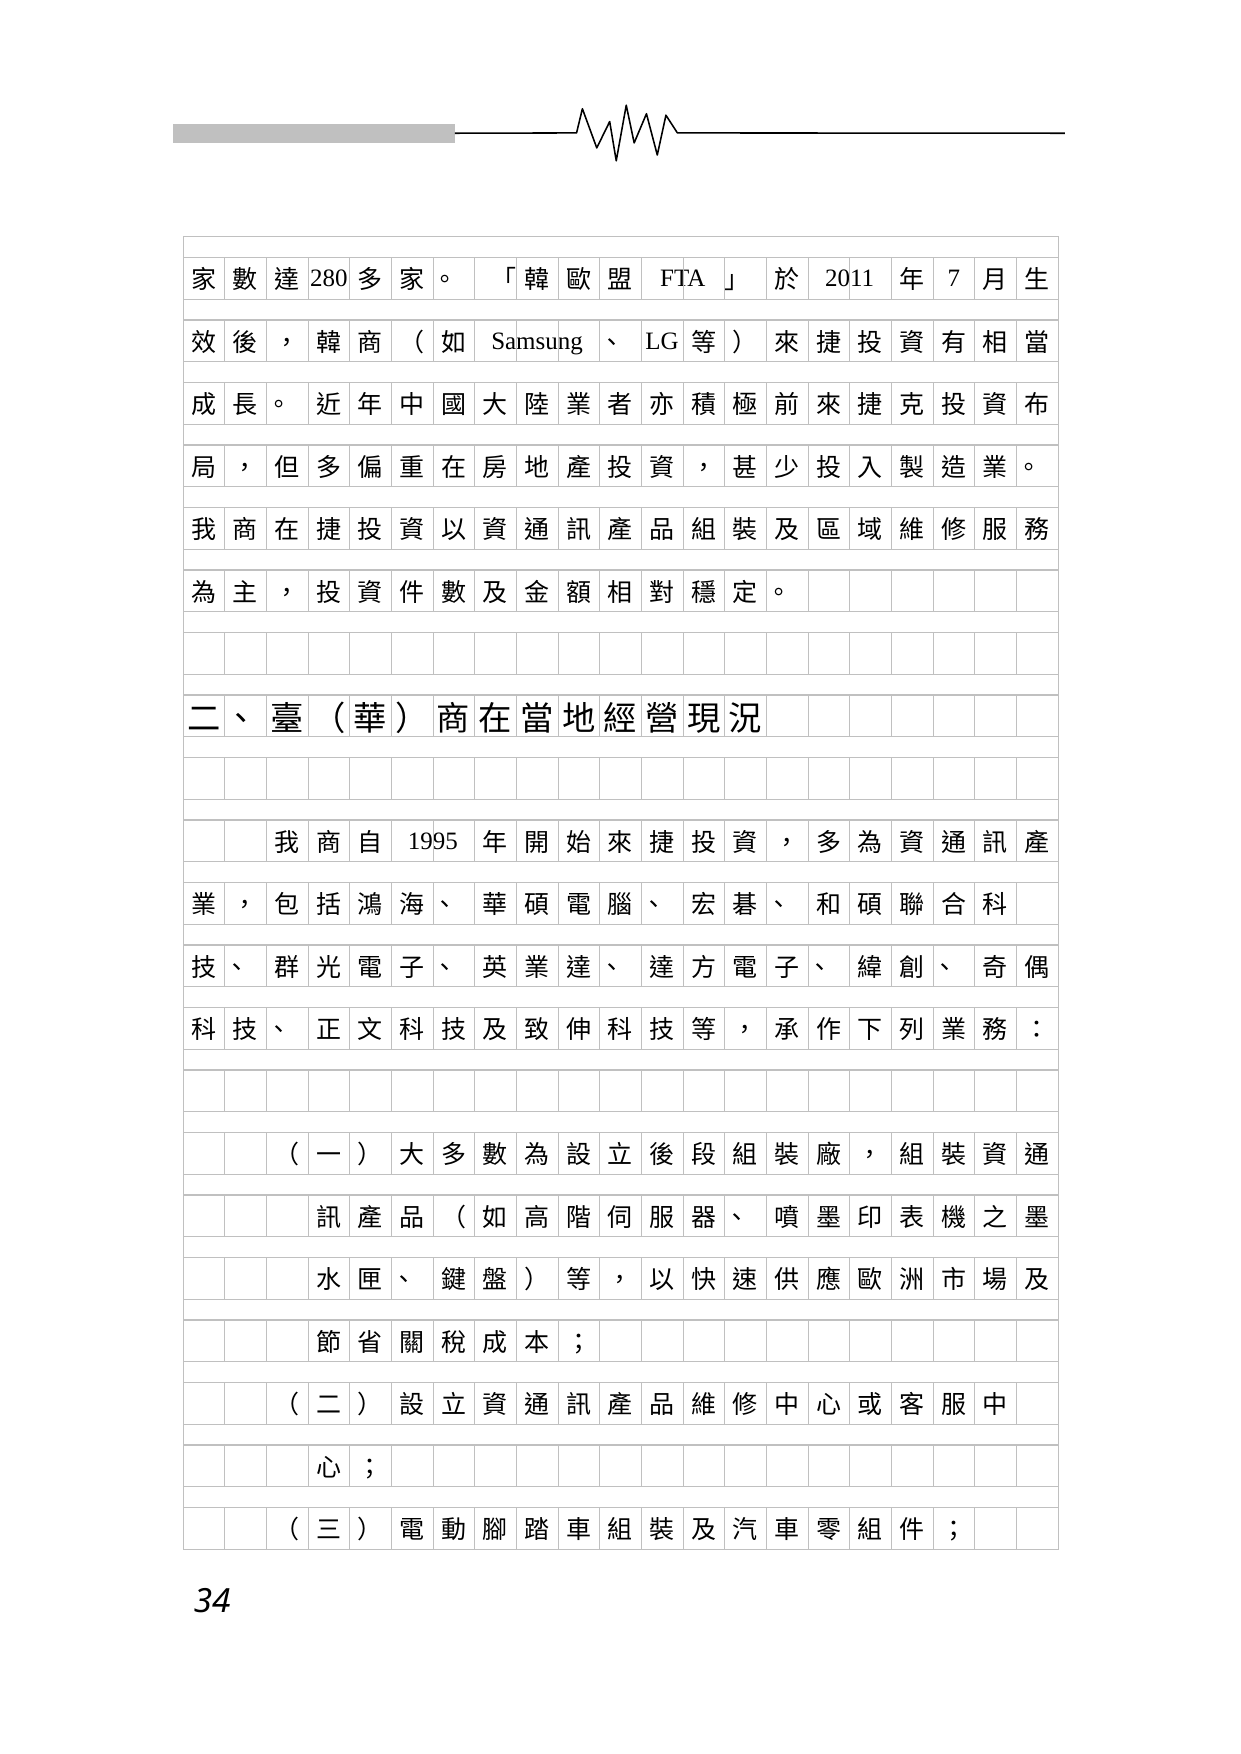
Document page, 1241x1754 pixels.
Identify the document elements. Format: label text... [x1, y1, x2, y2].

text [227, 1508, 266, 1549]
text 我商自1995年開始來捷投資，多為資通訊產業，包括鴻海、華碩電腦、宏碁、和碩聯合科技、群光電子、英業達、達方電子、緯創、奇偶科技、正文科技及致伸科技等，承作下列業務： [350, 1008, 391, 1049]
text [559, 1446, 599, 1486]
text 二、臺（華）商在當地經營現況 [809, 696, 849, 736]
text 二、臺（華）商在當地經營現況 [309, 696, 349, 736]
text [434, 1446, 474, 1486]
text 立 [434, 1383, 474, 1424]
text （一）大多數為設立後段組裝廠，組裝資通訊產品（如高階伺服器、噴墨印表機之墨水匣、鍵盤）等，以快速供應歐洲市場及節省關稅成本； [1017, 1133, 1058, 1174]
text 我商自1995年開始來捷投資，多為資通訊產業，包括鴻海、華碩電腦、宏碁、和碩聯合科技、群光電子、英業達、達方電子、緯創、奇偶科技、正文科技及致伸科技等，承作下列業務： [267, 1008, 308, 1049]
text （一）大多數為設立後段組裝廠，組裝資通訊產品（如高階伺服器、噴墨印表機之墨水匣、鍵盤）等，以快速供應歐洲市場及節省關稅成本； [227, 1300, 1058, 1319]
text 二、臺（華）商在當地經營現況 [517, 696, 558, 736]
text 服 [934, 1383, 974, 1424]
text [642, 1446, 683, 1486]
text 我商自1995年開始來捷投資，多為資通訊產業，包括鴻海、華碩電腦、宏碁、和碩聯合科技、群光電子、英業達、達方電子、緯創、奇偶科技、正文科技及致伸科技等，承作下列業務： [392, 1008, 433, 1049]
text 維 [684, 1383, 724, 1424]
text （一）大多數為設立後段組裝廠，組裝資通訊產品（如高階伺服器、噴墨印表機之墨水匣、鍵盤）等，以快速供應歐洲市場及節省關稅成本； [642, 1321, 683, 1361]
text （一）大多數為設立後段組裝廠，組裝資通訊產品（如高階伺服器、噴墨印表機之墨水匣、鍵盤）等，以快速供應歐洲市場及節省關稅成本； [767, 1258, 808, 1299]
text 汽 [725, 1508, 766, 1549]
text （一）大多數為設立後段組裝廠，組裝資通訊產品（如高階伺服器、噴墨印表機之墨水匣、鍵盤）等，以快速供應歐洲市場及節省關稅成本； [350, 1258, 391, 1299]
text 車 [559, 1508, 599, 1549]
text [267, 1446, 308, 1486]
text 我商自1995年開始來捷投資，多為資通訊產業，包括鴻海、華碩電腦、宏碁、和碩聯合科技、群光電子、英業達、達方電子、緯創、奇偶科技、正文科技及致伸科技等，承作下列業務： [975, 883, 1016, 924]
text 二、臺（華）商在當地經營現況 [600, 696, 641, 736]
text [934, 1446, 974, 1486]
text [227, 1362, 1058, 1382]
text 我商自1995年開始來捷投資，多為資通訊產業，包括鴻海、華碩電腦、宏碁、和碩聯合科技、群光電子、英業達、達方電子、緯創、奇偶科技、正文科技及致伸科技等，承作下列業務： [184, 862, 1058, 882]
text （一）大多數為設立後段組裝廠，組裝資通訊產品（如高階伺服器、噴墨印表機之墨水匣、鍵盤）等，以快速供應歐洲市場及節省關稅成本； [227, 1175, 1058, 1194]
text （一）大多數為設立後段組裝廠，組裝資通訊產品（如高階伺服器、噴墨印表機之墨水匣、鍵盤）等，以快速供應歐洲市場及節省關稅成本； [850, 1321, 891, 1361]
text 電 [392, 1508, 433, 1549]
text [1017, 1446, 1058, 1486]
text 客 [892, 1383, 933, 1424]
text 我商自1995年開始來捷投資，多為資通訊產業，包括鴻海、華碩電腦、宏碁、和碩聯合科技、群光電子、英業達、達方電子、緯創、奇偶科技、正文科技及致伸科技等，承作下列業務： [350, 883, 391, 924]
text 我商自1995年開始來捷投資，多為資通訊產業，包括鴻海、華碩電腦、宏碁、和碩聯合科技、群光電子、英業達、達方電子、緯創、奇偶科技、正文科技及致伸科技等，承作下列業務： [600, 883, 641, 924]
text 我商自1995年開始來捷投資，多為資通訊產業，包括鴻海、華碩電腦、宏碁、和碩聯合科技、群光電子、英業達、達方電子、緯創、奇偶科技、正文科技及致伸科技等，承作下列業務： [184, 800, 1058, 819]
text （一）大多數為設立後段組裝廠，組裝資通訊產品（如高階伺服器、噴墨印表機之墨水匣、鍵盤）等，以快速供應歐洲市場及節省關稅成本； [392, 1321, 433, 1361]
text （一）大多數為設立後段組裝廠，組裝資通訊產品（如高階伺服器、噴墨印表機之墨水匣、鍵盤）等，以快速供應歐洲市場及節省關稅成本； [227, 1112, 1058, 1132]
text 我商自1995年開始來捷投資，多為資通訊產業，包括鴻海、華碩電腦、宏碁、和碩聯合科技、群光電子、英業達、達方電子、緯創、奇偶科技、正文科技及致伸科技等，承作下列業務： [600, 1008, 641, 1049]
text 我商自1995年開始來捷投資，多為資通訊產業，包括鴻海、華碩電腦、宏碁、和碩聯合科技、群光電子、英業達、達方電子、緯創、奇偶科技、正文科技及致伸科技等，承作下列業務： [642, 1008, 683, 1049]
text 我商自1995年開始來捷投資，多為資通訊產業，包括鴻海、華碩電腦、宏碁、和碩聯合科技、群光電子、英業達、達方電子、緯創、奇偶科技、正文科技及致伸科技等，承作下列業務： [892, 883, 933, 924]
text 組 [850, 1508, 891, 1549]
text 我商自1995年開始來捷投資，多為資通訊產業，包括鴻海、華碩電腦、宏碁、和碩聯合科技、群光電子、英業達、達方電子、緯創、奇偶科技、正文科技及致伸科技等，承作下列業務： [392, 883, 433, 924]
text （一）大多數為設立後段組裝廠，組裝資通訊產品（如高階伺服器、噴墨印表機之墨水匣、鍵盤）等，以快速供應歐洲市場及節省關稅成本； [267, 1133, 308, 1174]
text 我商自1995年開始來捷投資，多為資通訊產業，包括鴻海、華碩電腦、宏碁、和碩聯合科技、群光電子、英業達、達方電子、緯創、奇偶科技、正文科技及致伸科技等，承作下列業務： [850, 1008, 891, 1049]
text （一）大多數為設立後段組裝廠，組裝資通訊產品（如高階伺服器、噴墨印表機之墨水匣、鍵盤）等，以快速供應歐洲市場及節省關稅成本； [350, 1321, 391, 1361]
text （一）大多數為設立後段組裝廠，組裝資通訊產品（如高階伺服器、噴墨印表機之墨水匣、鍵盤）等，以快速供應歐洲市場及節省關稅成本； [892, 1258, 933, 1299]
text 我商自1995年開始來捷投資，多為資通訊產業，包括鴻海、華碩電腦、宏碁、和碩聯合科技、群光電子、英業達、達方電子、緯創、奇偶科技、正文科技及致伸科技等，承作下列業務： [1017, 1008, 1058, 1049]
text [975, 1508, 1016, 1549]
text （一）大多數為設立後段組裝廠，組裝資通訊產品（如高階伺服器、噴墨印表機之墨水匣、鍵盤）等，以快速供應歐洲市場及節省關稅成本； [1017, 1258, 1058, 1299]
text 二、臺（華）商在當地經營現況 [434, 696, 474, 736]
text 我商自1995年開始來捷投資，多為資通訊產業，包括鴻海、華碩電腦、宏碁、和碩聯合科技、群光電子、英業達、達方電子、緯創、奇偶科技、正文科技及致伸科技等，承作下列業務： [1017, 883, 1058, 924]
text （一）大多數為設立後段組裝廠，組裝資通訊產品（如高階伺服器、噴墨印表機之墨水匣、鍵盤）等，以快速供應歐洲市場及節省關稅成本； [350, 1196, 391, 1236]
text （一）大多數為設立後段組裝廠，組裝資通訊產品（如高階伺服器、噴墨印表機之墨水匣、鍵盤）等，以快速供應歐洲市場及節省關稅成本； [309, 1196, 349, 1236]
text 二、臺（華）商在當地經營現況 [850, 696, 891, 736]
text 我商自1995年開始來捷投資，多為資通訊產業，包括鴻海、華碩電腦、宏碁、和碩聯合科技、群光電子、英業達、達方電子、緯創、奇偶科技、正文科技及致伸科技等，承作下列業務： [475, 1008, 516, 1049]
text （一）大多數為設立後段組裝廠，組裝資通訊產品（如高階伺服器、噴墨印表機之墨水匣、鍵盤）等，以快速供應歐洲市場及節省關稅成本； [517, 1196, 558, 1236]
text 中 [975, 1383, 1016, 1424]
text 我商自1995年開始來捷投資，多為資通訊產業，包括鴻海、華碩電腦、宏碁、和碩聯合科技、群光電子、英業達、達方電子、緯創、奇偶科技、正文科技及致伸科技等，承作下列業務： [517, 1008, 558, 1049]
text 二、臺（華）商在當地經營現況 [392, 696, 433, 736]
text 我商自1995年開始來捷投資，多為資通訊產業，包括鴻海、華碩電腦、宏碁、和碩聯合科技、群光電子、英業達、達方電子、緯創、奇偶科技、正文科技及致伸科技等，承作下列業務： [892, 1008, 933, 1049]
text 日本在汽車業帶領下，目前日商在捷克投資家數達280多家。「韓歐盟FTA」於2011年7月生效後，韓商（如Samsung、LG等）來捷投資有相當成長。近年中國大陸業者亦積極前來捷克投資布局，但多偏重在房地產投資，甚少投入製造業。我商在捷投資以資通訊產品組裝及區域維修服務為主，投資件數及金額相對穩定。 [184, 425, 1058, 444]
text 二、臺（華）商在當地經營現況 [184, 675, 1058, 694]
text 通 [517, 1383, 558, 1424]
text ； [350, 1446, 391, 1486]
text （一）大多數為設立後段組裝廠，組裝資通訊產品（如高階伺服器、噴墨印表機之墨水匣、鍵盤）等，以快速供應歐洲市場及節省關稅成本； [892, 1196, 933, 1236]
text [975, 1446, 1016, 1486]
text （一）大多數為設立後段組裝廠，組裝資通訊產品（如高階伺服器、噴墨印表機之墨水匣、鍵盤）等，以快速供應歐洲市場及節省關稅成本； [809, 1321, 849, 1361]
text ） [350, 1383, 391, 1424]
text [1017, 1383, 1058, 1424]
text （一）大多數為設立後段組裝廠，組裝資通訊產品（如高階伺服器、噴墨印表機之墨水匣、鍵盤）等，以快速供應歐洲市場及節省關稅成本； [934, 1133, 974, 1174]
text （一）大多數為設立後段組裝廠，組裝資通訊產品（如高階伺服器、噴墨印表機之墨水匣、鍵盤）等，以快速供應歐洲市場及節省關稅成本； [475, 1321, 516, 1361]
text （一）大多數為設立後段組裝廠，組裝資通訊產品（如高階伺服器、噴墨印表機之墨水匣、鍵盤）等，以快速供應歐洲市場及節省關稅成本； [934, 1196, 974, 1236]
text [1017, 1508, 1058, 1549]
text [227, 1487, 1058, 1507]
text [892, 1446, 933, 1486]
text （一）大多數為設立後段組裝廠，組裝資通訊產品（如高階伺服器、噴墨印表機之墨水匣、鍵盤）等，以快速供應歐洲市場及節省關稅成本； [559, 1196, 599, 1236]
text 資 [475, 1383, 516, 1424]
text 日本在汽車業帶領下，目前日商在捷克投資家數達280多家。「韓歐盟FTA」於2011年7月生效後，韓商（如Samsung、LG等）來捷投資有相當成長。近年中國大陸業者亦積極前來捷克投資布局，但多偏重在房地產投資，甚少投入製造業。我商在捷投資以資通訊產品組裝及區域維修服務為主，投資件數及金額相對穩定。 [184, 300, 1058, 319]
text （一）大多數為設立後段組裝廠，組裝資通訊產品（如高階伺服器、噴墨印表機之墨水匣、鍵盤）等，以快速供應歐洲市場及節省關稅成本； [892, 1133, 933, 1174]
text （一）大多數為設立後段組裝廠，組裝資通訊產品（如高階伺服器、噴墨印表機之墨水匣、鍵盤）等，以快速供應歐洲市場及節省關稅成本； [809, 1133, 849, 1174]
text （一）大多數為設立後段組裝廠，組裝資通訊產品（如高階伺服器、噴墨印表機之墨水匣、鍵盤）等，以快速供應歐洲市場及節省關稅成本； [559, 1133, 599, 1174]
text 修 [725, 1383, 766, 1424]
text （一）大多數為設立後段組裝廠，組裝資通訊產品（如高階伺服器、噴墨印表機之墨水匣、鍵盤）等，以快速供應歐洲市場及節省關稅成本； [600, 1133, 641, 1174]
text （一）大多數為設立後段組裝廠，組裝資通訊產品（如高階伺服器、噴墨印表機之墨水匣、鍵盤）等，以快速供應歐洲市場及節省關稅成本； [434, 1258, 474, 1299]
text （一）大多數為設立後段組裝廠，組裝資通訊產品（如高階伺服器、噴墨印表機之墨水匣、鍵盤）等，以快速供應歐洲市場及節省關稅成本； [309, 1258, 349, 1299]
text 二、臺（華）商在當地經營現況 [642, 696, 683, 736]
text 二、臺（華）商在當地經營現況 [225, 696, 266, 736]
text 心 [309, 1446, 349, 1486]
text （一）大多數為設立後段組裝廠，組裝資通訊產品（如高階伺服器、噴墨印表機之墨水匣、鍵盤）等，以快速供應歐洲市場及節省關稅成本； [267, 1196, 308, 1236]
text 產 [600, 1383, 641, 1424]
text 我商自1995年開始來捷投資，多為資通訊產業，包括鴻海、華碩電腦、宏碁、和碩聯合科技、群光電子、英業達、達方電子、緯創、奇偶科技、正文科技及致伸科技等，承作下列業務： [850, 883, 891, 924]
text （一）大多數為設立後段組裝廠，組裝資通訊產品（如高階伺服器、噴墨印表機之墨水匣、鍵盤）等，以快速供應歐洲市場及節省關稅成本； [975, 1196, 1016, 1236]
text （一）大多數為設立後段組裝廠，組裝資通訊產品（如高階伺服器、噴墨印表機之墨水匣、鍵盤）等，以快速供應歐洲市場及節省關稅成本； [517, 1321, 558, 1361]
text 踏 [517, 1508, 558, 1549]
text [392, 1446, 433, 1486]
text （一）大多數為設立後段組裝廠，組裝資通訊產品（如高階伺服器、噴墨印表機之墨水匣、鍵盤）等，以快速供應歐洲市場及節省關稅成本； [892, 1321, 933, 1361]
text （一）大多數為設立後段組裝廠，組裝資通訊產品（如高階伺服器、噴墨印表機之墨水匣、鍵盤）等，以快速供應歐洲市場及節省關稅成本； [725, 1321, 766, 1361]
text （一）大多數為設立後段組裝廠，組裝資通訊產品（如高階伺服器、噴墨印表機之墨水匣、鍵盤）等，以快速供應歐洲市場及節省關稅成本； [642, 1258, 683, 1299]
text 日本在汽車業帶領下，目前日商在捷克投資家數達280多家。「韓歐盟FTA」於2011年7月生效後，韓商（如Samsung、LG等）來捷投資有相當成長。近年中國大陸業者亦積極前來捷克投資布局，但多偏重在房地產投資，甚少投入製造業。我商在捷投資以資通訊產品組裝及區域維修服務為主，投資件數及金額相對穩定。 [184, 362, 1058, 382]
text （一）大多數為設立後段組裝廠，組裝資通訊產品（如高階伺服器、噴墨印表機之墨水匣、鍵盤）等，以快速供應歐洲市場及節省關稅成本； [475, 1258, 516, 1299]
text （一）大多數為設立後段組裝廠，組裝資通訊產品（如高階伺服器、噴墨印表機之墨水匣、鍵盤）等，以快速供應歐洲市場及節省關稅成本； [725, 1133, 766, 1174]
text 二、臺（華）商在當地經營現況 [725, 696, 766, 736]
text 腳 [475, 1508, 516, 1549]
text [684, 1446, 724, 1486]
text （一）大多數為設立後段組裝廠，組裝資通訊產品（如高階伺服器、噴墨印表機之墨水匣、鍵盤）等，以快速供應歐洲市場及節省關稅成本； [227, 1258, 266, 1299]
text 二、臺（華）商在當地經營現況 [184, 696, 224, 736]
text （一）大多數為設立後段組裝廠，組裝資通訊產品（如高階伺服器、噴墨印表機之墨水匣、鍵盤）等，以快速供應歐洲市場及節省關稅成本； [392, 1196, 433, 1236]
text （一）大多數為設立後段組裝廠，組裝資通訊產品（如高階伺服器、噴墨印表機之墨水匣、鍵盤）等，以快速供應歐洲市場及節省關稅成本； [725, 1196, 766, 1236]
text 動 [434, 1508, 474, 1549]
text （一）大多數為設立後段組裝廠，組裝資通訊產品（如高階伺服器、噴墨印表機之墨水匣、鍵盤）等，以快速供應歐洲市場及節省關稅成本； [559, 1321, 599, 1361]
text 我商自1995年開始來捷投資，多為資通訊產業，包括鴻海、華碩電腦、宏碁、和碩聯合科技、群光電子、英業達、達方電子、緯創、奇偶科技、正文科技及致伸科技等，承作下列業務： [475, 883, 516, 924]
text [517, 1446, 558, 1486]
text [600, 1446, 641, 1486]
text 我商自1995年開始來捷投資，多為資通訊產業，包括鴻海、華碩電腦、宏碁、和碩聯合科技、群光電子、英業達、達方電子、緯創、奇偶科技、正文科技及致伸科技等，承作下列業務： [725, 1008, 766, 1049]
text （一）大多數為設立後段組裝廠，組裝資通訊產品（如高階伺服器、噴墨印表機之墨水匣、鍵盤）等，以快速供應歐洲市場及節省關稅成本； [809, 1258, 849, 1299]
text （一）大多數為設立後段組裝廠，組裝資通訊產品（如高階伺服器、噴墨印表機之墨水匣、鍵盤）等，以快速供應歐洲市場及節省關稅成本； [725, 1258, 766, 1299]
text （ [267, 1508, 308, 1549]
text 我商自1995年開始來捷投資，多為資通訊產業，包括鴻海、華碩電腦、宏碁、和碩聯合科技、群光電子、英業達、達方電子、緯創、奇偶科技、正文科技及致伸科技等，承作下列業務： [225, 1008, 266, 1049]
text （一）大多數為設立後段組裝廠，組裝資通訊產品（如高階伺服器、噴墨印表機之墨水匣、鍵盤）等，以快速供應歐洲市場及節省關稅成本； [809, 1196, 849, 1236]
text （一）大多數為設立後段組裝廠，組裝資通訊產品（如高階伺服器、噴墨印表機之墨水匣、鍵盤）等，以快速供應歐洲市場及節省關稅成本； [975, 1258, 1016, 1299]
text [227, 1446, 266, 1486]
text [850, 1446, 891, 1486]
text 二、臺（華）商在當地經營現況 [684, 696, 724, 736]
text （一）大多數為設立後段組裝廠，組裝資通訊產品（如高階伺服器、噴墨印表機之墨水匣、鍵盤）等，以快速供應歐洲市場及節省關稅成本； [227, 1196, 266, 1236]
text 二、臺（華）商在當地經營現況 [475, 696, 516, 736]
text （一）大多數為設立後段組裝廠，組裝資通訊產品（如高階伺服器、噴墨印表機之墨水匣、鍵盤）等，以快速供應歐洲市場及節省關稅成本； [767, 1133, 808, 1174]
text [475, 1446, 516, 1486]
text 車 [767, 1508, 808, 1549]
text [809, 1446, 849, 1486]
text （一）大多數為設立後段組裝廠，組裝資通訊產品（如高階伺服器、噴墨印表機之墨水匣、鍵盤）等，以快速供應歐洲市場及節省關稅成本； [975, 1133, 1016, 1174]
text （一）大多數為設立後段組裝廠，組裝資通訊產品（如高階伺服器、噴墨印表機之墨水匣、鍵盤）等，以快速供應歐洲市場及節省關稅成本； [684, 1133, 724, 1174]
text [725, 1446, 766, 1486]
text （一）大多數為設立後段組裝廠，組裝資通訊產品（如高階伺服器、噴墨印表機之墨水匣、鍵盤）等，以快速供應歐洲市場及節省關稅成本； [767, 1321, 808, 1361]
text （一）大多數為設立後段組裝廠，組裝資通訊產品（如高階伺服器、噴墨印表機之墨水匣、鍵盤）等，以快速供應歐洲市場及節省關稅成本； [850, 1133, 891, 1174]
text 或 [850, 1383, 891, 1424]
text （一）大多數為設立後段組裝廠，組裝資通訊產品（如高階伺服器、噴墨印表機之墨水匣、鍵盤）等，以快速供應歐洲市場及節省關稅成本； [350, 1133, 391, 1174]
text 二、臺（華）商在當地經營現況 [559, 696, 599, 736]
text 我商自1995年開始來捷投資，多為資通訊產業，包括鴻海、華碩電腦、宏碁、和碩聯合科技、群光電子、英業達、達方電子、緯創、奇偶科技、正文科技及致伸科技等，承作下列業務： [267, 883, 308, 924]
text [227, 1383, 266, 1424]
text 日本在汽車業帶領下，目前日商在捷克投資家數達280多家。「韓歐盟FTA」於2011年7月生效後，韓商（如Samsung、LG等）來捷投資有相當成長。近年中國大陸業者亦積極前來捷克投資布局，但多偏重在房地產投資，甚少投入製造業。我商在捷投資以資通訊產品組裝及區域維修服務為主，投資件數及金額相對穩定。 [184, 487, 1058, 507]
text （一）大多數為設立後段組裝廠，組裝資通訊產品（如高階伺服器、噴墨印表機之墨水匣、鍵盤）等，以快速供應歐洲市場及節省關稅成本； [392, 1133, 433, 1174]
text （一）大多數為設立後段組裝廠，組裝資通訊產品（如高階伺服器、噴墨印表機之墨水匣、鍵盤）等，以快速供應歐洲市場及節省關稅成本； [434, 1196, 474, 1236]
text （一）大多數為設立後段組裝廠，組裝資通訊產品（如高階伺服器、噴墨印表機之墨水匣、鍵盤）等，以快速供應歐洲市場及節省關稅成本； [267, 1321, 308, 1361]
text （一）大多數為設立後段組裝廠，組裝資通訊產品（如高階伺服器、噴墨印表機之墨水匣、鍵盤）等，以快速供應歐洲市場及節省關稅成本； [600, 1321, 641, 1361]
text 我商自1995年開始來捷投資，多為資通訊產業，包括鴻海、華碩電腦、宏碁、和碩聯合科技、群光電子、英業達、達方電子、緯創、奇偶科技、正文科技及致伸科技等，承作下列業務： [975, 1008, 1016, 1049]
text 裝 [642, 1508, 683, 1549]
text 心 [809, 1383, 849, 1424]
text （一）大多數為設立後段組裝廠，組裝資通訊產品（如高階伺服器、噴墨印表機之墨水匣、鍵盤）等，以快速供應歐洲市場及節省關稅成本； [934, 1321, 974, 1361]
text （一）大多數為設立後段組裝廠，組裝資通訊產品（如高階伺服器、噴墨印表機之墨水匣、鍵盤）等，以快速供應歐洲市場及節省關稅成本； [934, 1258, 974, 1299]
text 二、臺（華）商在當地經營現況 [350, 696, 391, 736]
text （一）大多數為設立後段組裝廠，組裝資通訊產品（如高階伺服器、噴墨印表機之墨水匣、鍵盤）等，以快速供應歐洲市場及節省關稅成本； [559, 1258, 599, 1299]
text 我商自1995年開始來捷投資，多為資通訊產業，包括鴻海、華碩電腦、宏碁、和碩聯合科技、群光電子、英業達、達方電子、緯創、奇偶科技、正文科技及致伸科技等，承作下列業務： [225, 883, 266, 924]
text （一）大多數為設立後段組裝廠，組裝資通訊產品（如高階伺服器、噴墨印表機之墨水匣、鍵盤）等，以快速供應歐洲市場及節省關稅成本； [267, 1258, 308, 1299]
text 三 [309, 1508, 349, 1549]
text 組 [600, 1508, 641, 1549]
text （一）大多數為設立後段組裝廠，組裝資通訊產品（如高階伺服器、噴墨印表機之墨水匣、鍵盤）等，以快速供應歐洲市場及節省關稅成本； [227, 1321, 266, 1361]
text 設 [392, 1383, 433, 1424]
text （一）大多數為設立後段組裝廠，組裝資通訊產品（如高階伺服器、噴墨印表機之墨水匣、鍵盤）等，以快速供應歐洲市場及節省關稅成本； [309, 1133, 349, 1174]
text [227, 1425, 1058, 1444]
text （一）大多數為設立後段組裝廠，組裝資通訊產品（如高階伺服器、噴墨印表機之墨水匣、鍵盤）等，以快速供應歐洲市場及節省關稅成本； [475, 1196, 516, 1236]
text （ [267, 1383, 308, 1424]
text 我商自1995年開始來捷投資，多為資通訊產業，包括鴻海、華碩電腦、宏碁、和碩聯合科技、群光電子、英業達、達方電子、緯創、奇偶科技、正文科技及致伸科技等，承作下列業務： [767, 1008, 808, 1049]
text （一）大多數為設立後段組裝廠，組裝資通訊產品（如高階伺服器、噴墨印表機之墨水匣、鍵盤）等，以快速供應歐洲市場及節省關稅成本； [1017, 1321, 1058, 1361]
text ） [350, 1508, 391, 1549]
text （一）大多數為設立後段組裝廠，組裝資通訊產品（如高階伺服器、噴墨印表機之墨水匣、鍵盤）等，以快速供應歐洲市場及節省關稅成本； [684, 1321, 724, 1361]
text ； [934, 1508, 974, 1549]
text 我商自1995年開始來捷投資，多為資通訊產業，包括鴻海、華碩電腦、宏碁、和碩聯合科技、群光電子、英業達、達方電子、緯創、奇偶科技、正文科技及致伸科技等，承作下列業務： [184, 987, 1058, 1007]
text （一）大多數為設立後段組裝廠，組裝資通訊產品（如高階伺服器、噴墨印表機之墨水匣、鍵盤）等，以快速供應歐洲市場及節省關稅成本； [850, 1258, 891, 1299]
text 日本在汽車業帶領下，目前日商在捷克投資家數達280多家。「韓歐盟FTA」於2011年7月生效後，韓商（如Samsung、LG等）來捷投資有相當成長。近年中國大陸業者亦積極前來捷克投資布局，但多偏重在房地產投資，甚少投入製造業。我商在捷投資以資通訊產品組裝及區域維修服務為主，投資件數及金額相對穩定。 [184, 550, 1058, 569]
text 我商自1995年開始來捷投資，多為資通訊產業，包括鴻海、華碩電腦、宏碁、和碩聯合科技、群光電子、英業達、達方電子、緯創、奇偶科技、正文科技及致伸科技等，承作下列業務： [642, 883, 683, 924]
text 二、臺（華）商在當地經營現況 [934, 696, 974, 736]
text 二、臺（華）商在當地經營現況 [975, 696, 1016, 736]
text 二 [309, 1383, 349, 1424]
text （一）大多數為設立後段組裝廠，組裝資通訊產品（如高階伺服器、噴墨印表機之墨水匣、鍵盤）等，以快速供應歐洲市場及節省關稅成本； [434, 1321, 474, 1361]
text （一）大多數為設立後段組裝廠，組裝資通訊產品（如高階伺服器、噴墨印表機之墨水匣、鍵盤）等，以快速供應歐洲市場及節省關稅成本； [392, 1258, 433, 1299]
text （一）大多數為設立後段組裝廠，組裝資通訊產品（如高階伺服器、噴墨印表機之墨水匣、鍵盤）等，以快速供應歐洲市場及節省關稅成本； [975, 1321, 1016, 1361]
text 日本在汽車業帶領下，目前日商在捷克投資家數達280多家。「韓歐盟FTA」於2011年7月生效後，韓商（如Samsung、LG等）來捷投資有相當成長。近年中國大陸業者亦積極前來捷克投資布局，但多偏重在房地產投資，甚少投入製造業。我商在捷投資以資通訊產品組裝及區域維修服務為主，投資件數及金額相對穩定。 [184, 237, 1058, 257]
text （一）大多數為設立後段組裝廠，組裝資通訊產品（如高階伺服器、噴墨印表機之墨水匣、鍵盤）等，以快速供應歐洲市場及節省關稅成本； [642, 1196, 683, 1236]
text 我商自1995年開始來捷投資，多為資通訊產業，包括鴻海、華碩電腦、宏碁、和碩聯合科技、群光電子、英業達、達方電子、緯創、奇偶科技、正文科技及致伸科技等，承作下列業務： [184, 925, 1058, 944]
text 零 [809, 1508, 849, 1549]
text （一）大多數為設立後段組裝廠，組裝資通訊產品（如高階伺服器、噴墨印表機之墨水匣、鍵盤）等，以快速供應歐洲市場及節省關稅成本； [517, 1258, 558, 1299]
text [767, 1446, 808, 1486]
text （一）大多數為設立後段組裝廠，組裝資通訊產品（如高階伺服器、噴墨印表機之墨水匣、鍵盤）等，以快速供應歐洲市場及節省關稅成本； [309, 1321, 349, 1361]
text 及 [684, 1508, 724, 1549]
text （一）大多數為設立後段組裝廠，組裝資通訊產品（如高階伺服器、噴墨印表機之墨水匣、鍵盤）等，以快速供應歐洲市場及節省關稅成本； [475, 1133, 516, 1174]
text （一）大多數為設立後段組裝廠，組裝資通訊產品（如高階伺服器、噴墨印表機之墨水匣、鍵盤）等，以快速供應歐洲市場及節省關稅成本； [1017, 1196, 1058, 1236]
text （一）大多數為設立後段組裝廠，組裝資通訊產品（如高階伺服器、噴墨印表機之墨水匣、鍵盤）等，以快速供應歐洲市場及節省關稅成本； [434, 1133, 474, 1174]
text 我商自1995年開始來捷投資，多為資通訊產業，包括鴻海、華碩電腦、宏碁、和碩聯合科技、群光電子、英業達、達方電子、緯創、奇偶科技、正文科技及致伸科技等，承作下列業務： [517, 883, 558, 924]
text 二、臺（華）商在當地經營現況 [267, 696, 308, 736]
text （一）大多數為設立後段組裝廠，組裝資通訊產品（如高階伺服器、噴墨印表機之墨水匣、鍵盤）等，以快速供應歐洲市場及節省關稅成本； [850, 1196, 891, 1236]
text 品 [642, 1383, 683, 1424]
text 我商自1995年開始來捷投資，多為資通訊產業，包括鴻海、華碩電腦、宏碁、和碩聯合科技、群光電子、英業達、達方電子、緯創、奇偶科技、正文科技及致伸科技等，承作下列業務： [767, 883, 808, 924]
text （一）大多數為設立後段組裝廠，組裝資通訊產品（如高階伺服器、噴墨印表機之墨水匣、鍵盤）等，以快速供應歐洲市場及節省關稅成本； [517, 1133, 558, 1174]
text 我商自1995年開始來捷投資，多為資通訊產業，包括鴻海、華碩電腦、宏碁、和碩聯合科技、群光電子、英業達、達方電子、緯創、奇偶科技、正文科技及致伸科技等，承作下列業務： [725, 883, 766, 924]
text （一）大多數為設立後段組裝廠，組裝資通訊產品（如高階伺服器、噴墨印表機之墨水匣、鍵盤）等，以快速供應歐洲市場及節省關稅成本； [600, 1258, 641, 1299]
text 二、臺（華）商在當地經營現況 [1017, 696, 1058, 736]
text （一）大多數為設立後段組裝廠，組裝資通訊產品（如高階伺服器、噴墨印表機之墨水匣、鍵盤）等，以快速供應歐洲市場及節省關稅成本； [227, 1237, 1058, 1257]
text 件 [892, 1508, 933, 1549]
text （一）大多數為設立後段組裝廠，組裝資通訊產品（如高階伺服器、噴墨印表機之墨水匣、鍵盤）等，以快速供應歐洲市場及節省關稅成本； [642, 1133, 683, 1174]
text 訊 [559, 1383, 599, 1424]
text （一）大多數為設立後段組裝廠，組裝資通訊產品（如高階伺服器、噴墨印表機之墨水匣、鍵盤）等，以快速供應歐洲市場及節省關稅成本； [227, 1133, 266, 1174]
text 二、臺（華）商在當地經營現況 [892, 696, 933, 736]
text （一）大多數為設立後段組裝廠，組裝資通訊產品（如高階伺服器、噴墨印表機之墨水匣、鍵盤）等，以快速供應歐洲市場及節省關稅成本； [600, 1196, 641, 1236]
text （一）大多數為設立後段組裝廠，組裝資通訊產品（如高階伺服器、噴墨印表機之墨水匣、鍵盤）等，以快速供應歐洲市場及節省關稅成本； [684, 1258, 724, 1299]
text 中 [767, 1383, 808, 1424]
text （一）大多數為設立後段組裝廠，組裝資通訊產品（如高階伺服器、噴墨印表機之墨水匣、鍵盤）等，以快速供應歐洲市場及節省關稅成本； [684, 1196, 724, 1236]
text （一）大多數為設立後段組裝廠，組裝資通訊產品（如高階伺服器、噴墨印表機之墨水匣、鍵盤）等，以快速供應歐洲市場及節省關稅成本； [767, 1196, 808, 1236]
text 二、臺（華）商在當地經營現況 [767, 696, 808, 736]
